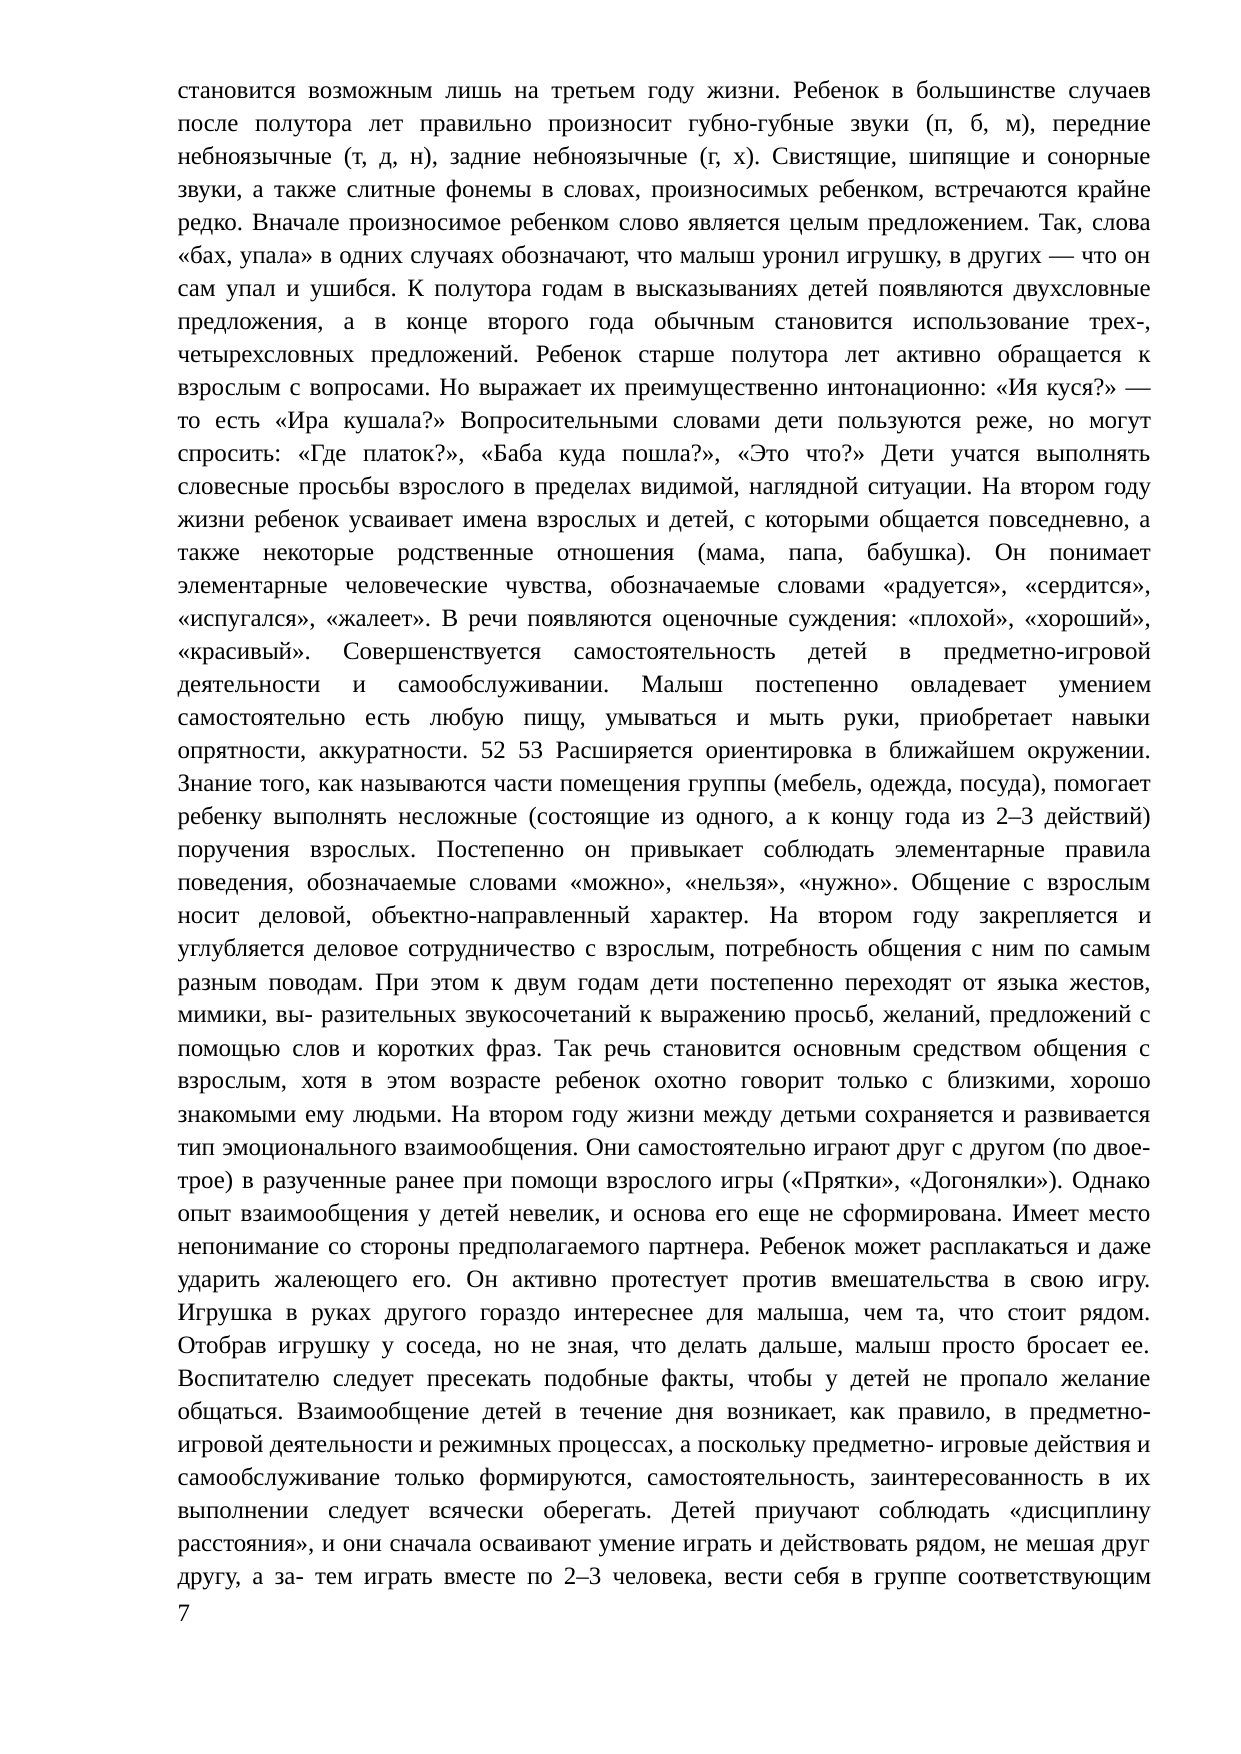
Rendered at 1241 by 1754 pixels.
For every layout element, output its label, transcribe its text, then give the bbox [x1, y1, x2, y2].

text становится возможным лишь на третьем году жизни. Ребенок в большинстве случаев после полутора лет правильно произносит губно-губные звуки (п, б, м), передние небноязычные (т, д, н), задние небноязычные (г, х). Свистящие, шипящие и сонорные звуки, а также слитные фонемы в словах, произносимых ребенком, встречаются крайне редко. Вначале произносимое ребенком слово является целым предложением. Так, слова «бах, упала» в одних случаях обозначают, что малыш уронил игрушку, в других — что он сам упал и ушибся. К полутора годам в высказываниях детей появляются двухсловные предложения, а в конце второго года обычным становится использование трех-, четырехсловных предложений. Ребенок старше полутора лет активно обращается к взрослым с вопросами. Но выражает их преимущественно интонационно: «Ия куся?» — то есть «Ира кушала?» Вопросительными словами дети пользуются реже, но могут спросить: «Где платок?», «Баба куда пошла?», «Это что?» Дети учатся выполнять словесные просьбы взрослого в пределах видимой, наглядной ситуации. На втором году жизни ребенок усваивает имена взрослых и детей, с которыми общается повседневно, а также некоторые родственные отношения (мама, папа, бабушка). Он понимает элементарные человеческие чувства, обозначаемые словами «радуется», «сердится», «испугался», «жалеет». В речи появляются оценочные суждения: «плохой», «хороший», «красивый». Совершенствуется самостоятельность детей в предметно-игровой деятельности и самообслуживании. Малыш постепенно овладевает умением самостоятельно есть любую пищу, умываться и мыть руки, приобретает навыки опрятности, аккуратности. 52 53 Расширяется ориентировка в ближайшем окружении. Знание того, как называются части помещения группы (мебель, одежда, посуда), помогает ребенку выполнять несложные (состоящие из одного, а к концу года из 2–3 действий) поручения взрослых. Постепенно он привыкает соблюдать элементарные правила поведения, обозначаемые словами «можно», «нельзя», «нужно». Общение с взрослым носит деловой, объектно-направленный характер. На втором году закрепляется и углубляется деловое сотрудничество с взрослым, потребность общения с ним по самым разным поводам. При этом к двум годам дети постепенно переходят от языка жестов, мимики, вы- разительных звукосочетаний к выражению просьб, желаний, предложений с помощью слов и коротких фраз. Так речь становится основным средством общения с взрослым, хотя в этом возрасте ребенок охотно говорит только с близкими, хорошо знакомыми ему людьми. На втором году жизни между детьми сохраняется и развивается тип эмоционального взаимообщения. Они самостоятельно играют друг с другом (по двое-трое) в разученные ранее при помощи взрослого игры («Прятки», «Догонялки»). Однако опыт взаимообщения у детей невелик, и основа его еще не сформирована. Имеет место непонимание со стороны предполагаемого партнера. Ребенок может расплакаться и даже ударить жалеющего его. Он активно протестует против вмешательства в свою игру. Игрушка в руках другого гораздо интереснее для малыша, чем та, что стоит рядом. Отобрав игрушку у соседа, но не зная, что делать дальше, малыш просто бросает ее. Воспитателю следует пресекать подобные факты, чтобы у детей не пропало желание общаться. Взаимообщение детей в течение дня возникает, как правило, в предметно-игровой деятельности и режимных процессах, а поскольку предметно- игровые действия и самообслуживание только формируются, самостоятельность, заинтересованность в их выполнении следует всячески оберегать. Детей приучают соблюдать «дисциплину расстояния», и они сначала осваивают умение играть и действовать рядом, не мешая друг другу, а за- тем играть вместе по 2–3 человека, вести себя в группе соответствующим [177, 75, 1152, 1590]
